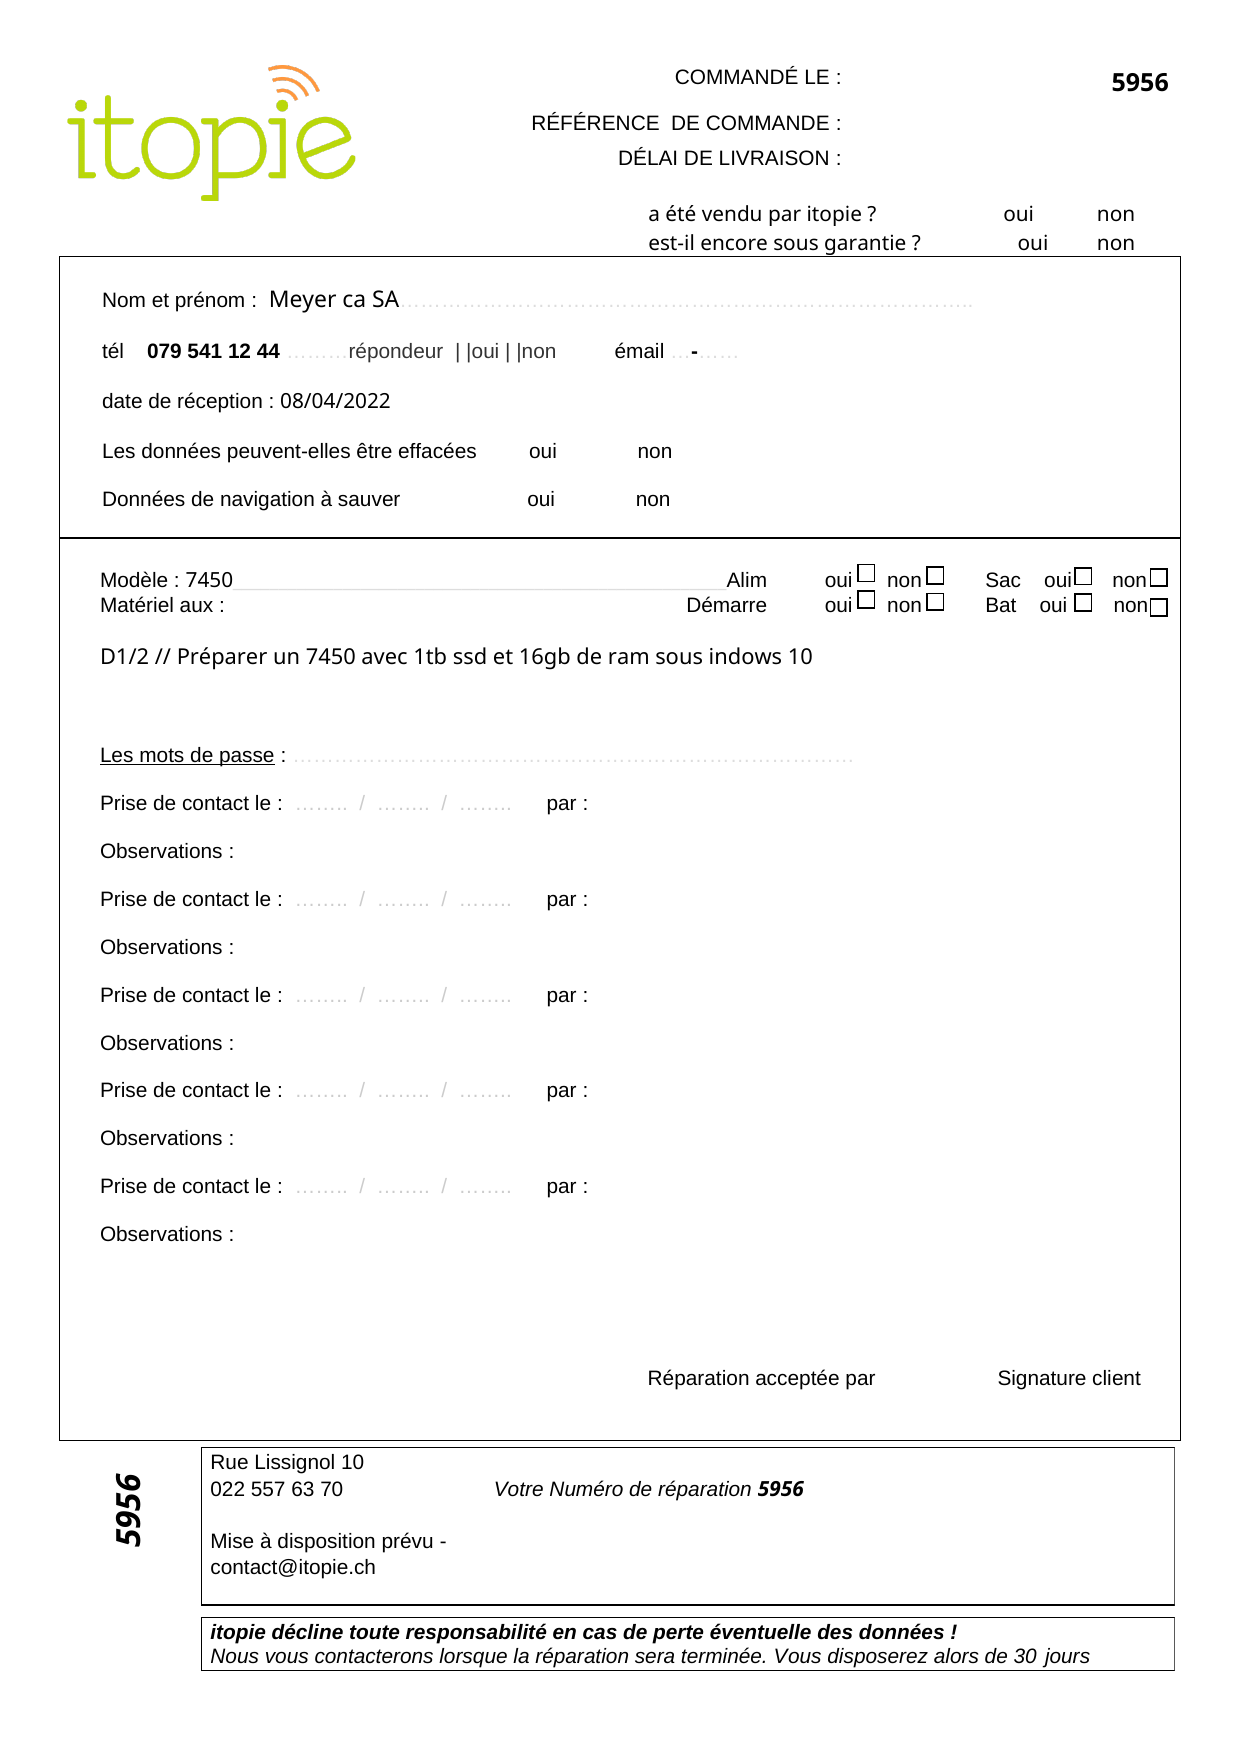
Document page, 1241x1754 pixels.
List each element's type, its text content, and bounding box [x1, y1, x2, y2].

text Prise de contact le : …….. / …….. / …….. par : [60, 1171, 1180, 1198]
text Les données peuvent-elles être effacées oui non [60, 436, 1180, 463]
picture [67, 65, 356, 201]
text Données de navigation à sauver oui non [60, 484, 1180, 511]
table_header 5956 [59, 1441, 195, 1677]
text Prise de contact le : …….. / …….. / …….. par : [60, 788, 1180, 815]
table_cell [847, 105, 1180, 140]
text Prise de contact le : …….. / …….. / …….. par : [60, 979, 1180, 1006]
text D1/2 // Préparer un 7450 avec 1tb ssd et 16gb de ram sous indows 10 [60, 638, 1180, 671]
text Prise de contact le : …….. / …….. / …….. par : [60, 1075, 1180, 1102]
table_header Rue Lissignol 10 022 557 63 70 Votre Numéro de réparation 5956 Mise à disposition prévu - contact@itopie.ch [195, 1441, 1180, 1611]
text Modèle : 7450 Alim oui non Sac oui non [879, 562, 925, 590]
table_cell DÉLAI DE LIVRAISON : [490, 140, 847, 175]
text Observations : [60, 1123, 1180, 1150]
text Modèle : 7450 Alim oui non Sac oui non [948, 562, 1180, 590]
table_header COMMANDÉ LE : [490, 59, 847, 104]
text est-il encore sous garantie ? oui non [59, 228, 1181, 256]
text Prise de contact le : …….. / …….. / …….. par : [60, 883, 1180, 911]
table_cell RÉFÉRENCE DE COMMANDE : [490, 105, 847, 140]
text Réparation acceptée par Signature client [60, 1363, 1180, 1390]
text Observations : [60, 1027, 1180, 1054]
text a été vendu par itopie ? oui non [59, 199, 1181, 228]
text Matériel aux : Démarre oui non Bat oui non [60, 590, 1180, 617]
text Les mots de passe : ……………………………………………………………………… [60, 740, 1180, 767]
table_cell [847, 140, 1180, 175]
text Observations : [60, 931, 1180, 958]
text Observations : [60, 1219, 1180, 1246]
text date de réception : 08/04/2022 [60, 383, 1180, 415]
table_cell itopie décline toute responsabilité en cas de perte éventuelle des données ! Nous vous contacterons lorsque la réparation sera terminée. Vous disposerez alors de 30 jours [195, 1611, 1180, 1677]
text tél 079 541 12 44 ………répondeur | |oui | |non émail …-…… [60, 335, 1180, 362]
text Nom et prénom : Meyer ca SA……………………………………………………………………….. [60, 280, 1180, 314]
table_header 5956 [847, 59, 1180, 104]
text Observations : [60, 836, 1180, 863]
text Modèle : 7450 Alim oui non Sac oui non [60, 562, 856, 590]
